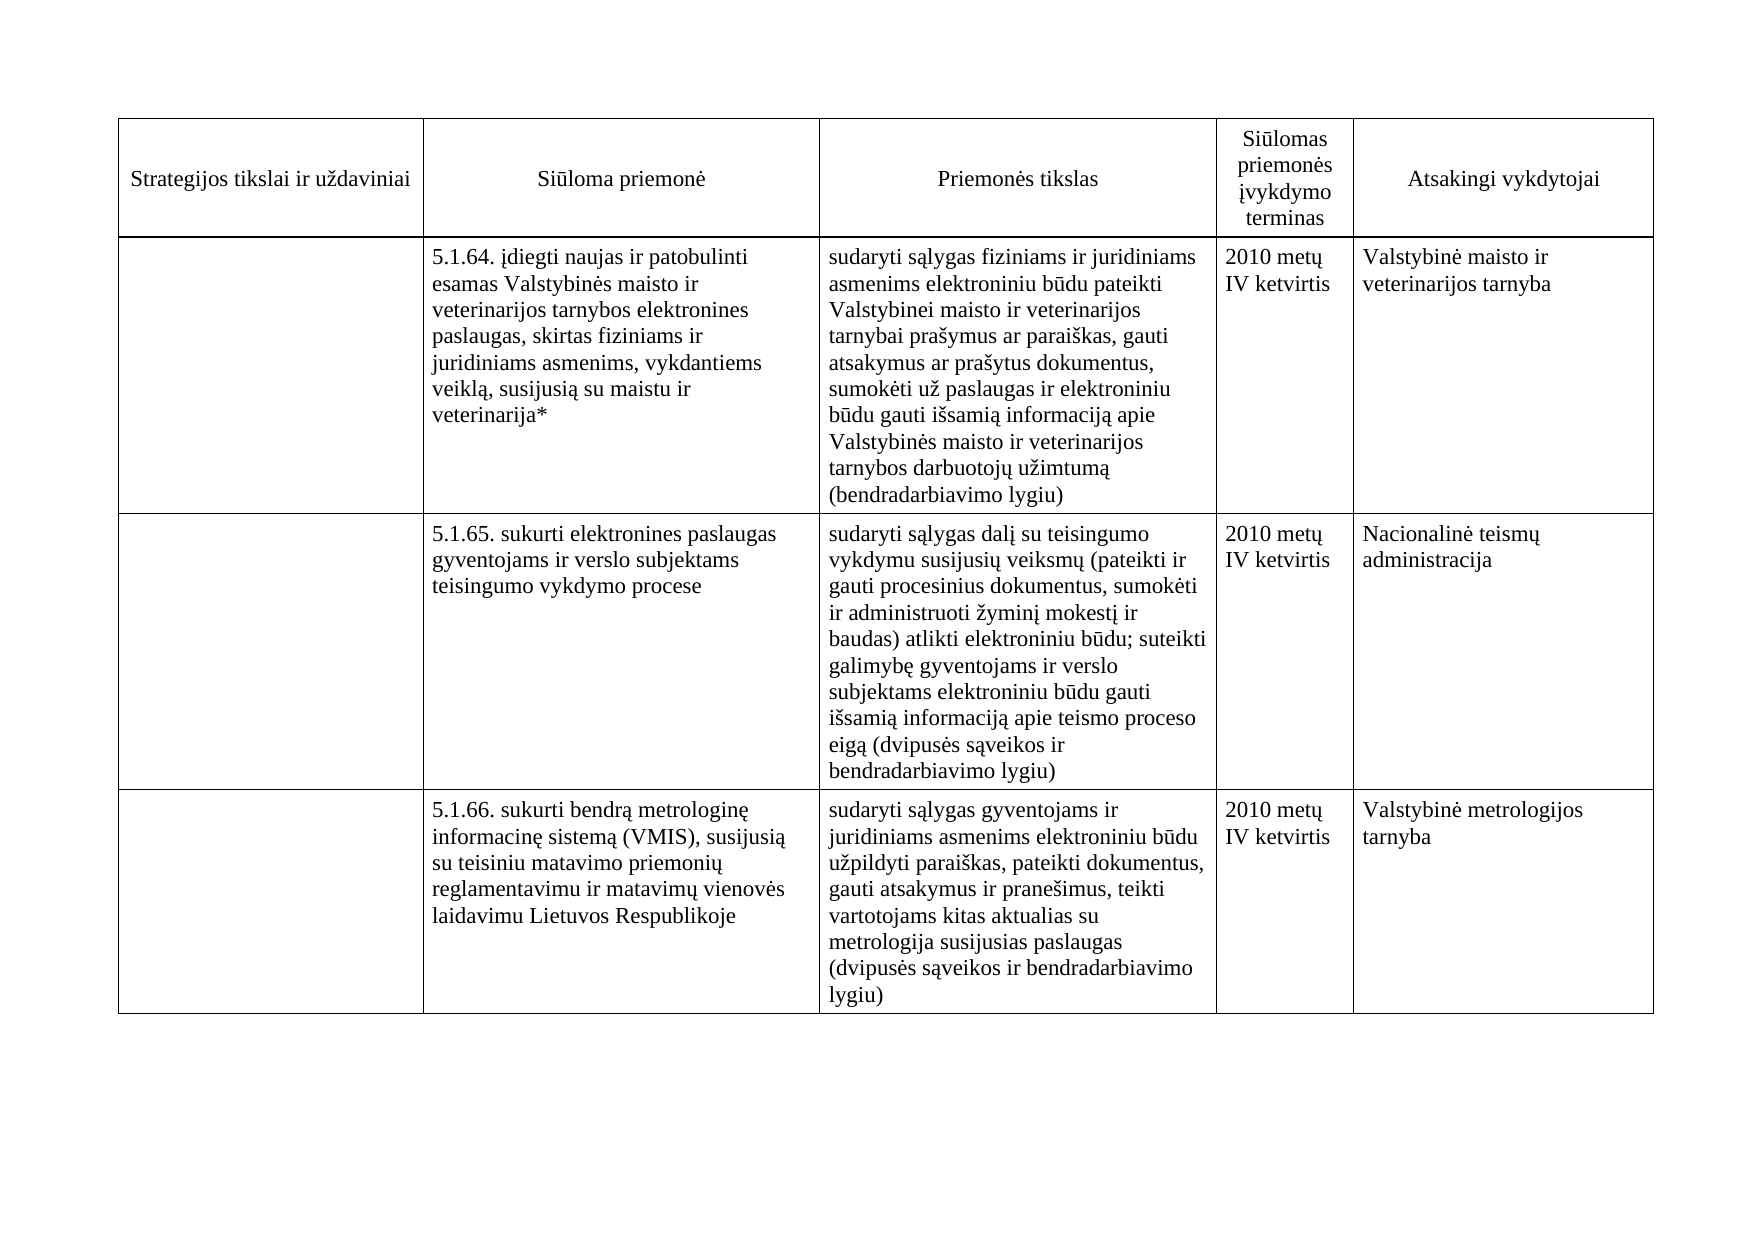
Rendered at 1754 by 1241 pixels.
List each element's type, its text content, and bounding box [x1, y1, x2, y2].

table_header Strategijos tikslai ir uždaviniai [119, 119, 423, 236]
table_header Priemonės tikslas [820, 119, 1216, 236]
table_cell 2010 metų IV ketvirtis [1217, 514, 1353, 789]
table_cell [119, 790, 423, 1013]
table_cell 5.1.66. sukurti bendrą metrologinę informacinę sistemą (VMIS), susijusią su teisiniu matavimo priemonių reglamentavimu ir matavimų vienovės laidavimu Lietuvos Respublikoje [424, 790, 819, 1013]
table_cell Valstybinė maisto ir veterinarijos tarnyba [1354, 238, 1653, 513]
table_cell 2010 metų IV ketvirtis [1217, 238, 1353, 513]
table_cell [119, 514, 423, 789]
table_header Siūloma priemonė [424, 119, 819, 236]
table_cell sudaryti sąlygas gyventojams ir juridiniams asmenims elektroniniu būdu užpildyti paraiškas, pateikti dokumentus, gauti atsakymus ir pranešimus, teikti vartotojams kitas aktualias su metrologija susijusias paslaugas (dvipusės sąveikos ir bendradarbiavimo lygiu) [820, 790, 1216, 1013]
table_cell sudaryti sąlygas fiziniams ir juridiniams asmenims elektroniniu būdu pateikti Valstybinei maisto ir veterinarijos tarnybai prašymus ar paraiškas, gauti atsakymus ar prašytus dokumentus, sumokėti už paslaugas ir elektroniniu būdu gauti išsamią informaciją apie Valstybinės maisto ir veterinarijos tarnybos darbuotojų užimtumą (bendradarbiavimo lygiu) [820, 238, 1216, 513]
table_cell 5.1.65. sukurti elektronines paslaugas gyventojams ir verslo subjektams teisingumo vykdymo procese [424, 514, 819, 789]
table_cell [119, 238, 423, 513]
table_cell sudaryti sąlygas dalį su teisingumo vykdymu susijusių veiksmų (pateikti ir gauti procesinius dokumentus, sumokėti ir administruoti žyminį mokestį ir baudas) atlikti elektroniniu būdu; suteikti galimybę gyventojams ir verslo subjektams elektroniniu būdu gauti išsamią informaciją apie teismo proceso eigą (dvipusės sąveikos ir bendradarbiavimo lygiu) [820, 514, 1216, 789]
table_cell Valstybinė metrologijos tarnyba [1354, 790, 1653, 1013]
table_header Atsakingi vykdytojai [1354, 119, 1653, 236]
table_cell 2010 metų IV ketvirtis [1217, 790, 1353, 1013]
table_cell 5.1.64. įdiegti naujas ir patobulinti esamas Valstybinės maisto ir veterinarijos tarnybos elektronines paslaugas, skirtas fiziniams ir juridiniams asmenims, vykdantiems veiklą, susijusią su maistu ir veterinarija* [424, 238, 819, 513]
table_cell Nacionalinė teismų administracija [1354, 514, 1653, 789]
table_header Siūlomas priemonės įvykdymo terminas [1217, 119, 1353, 236]
